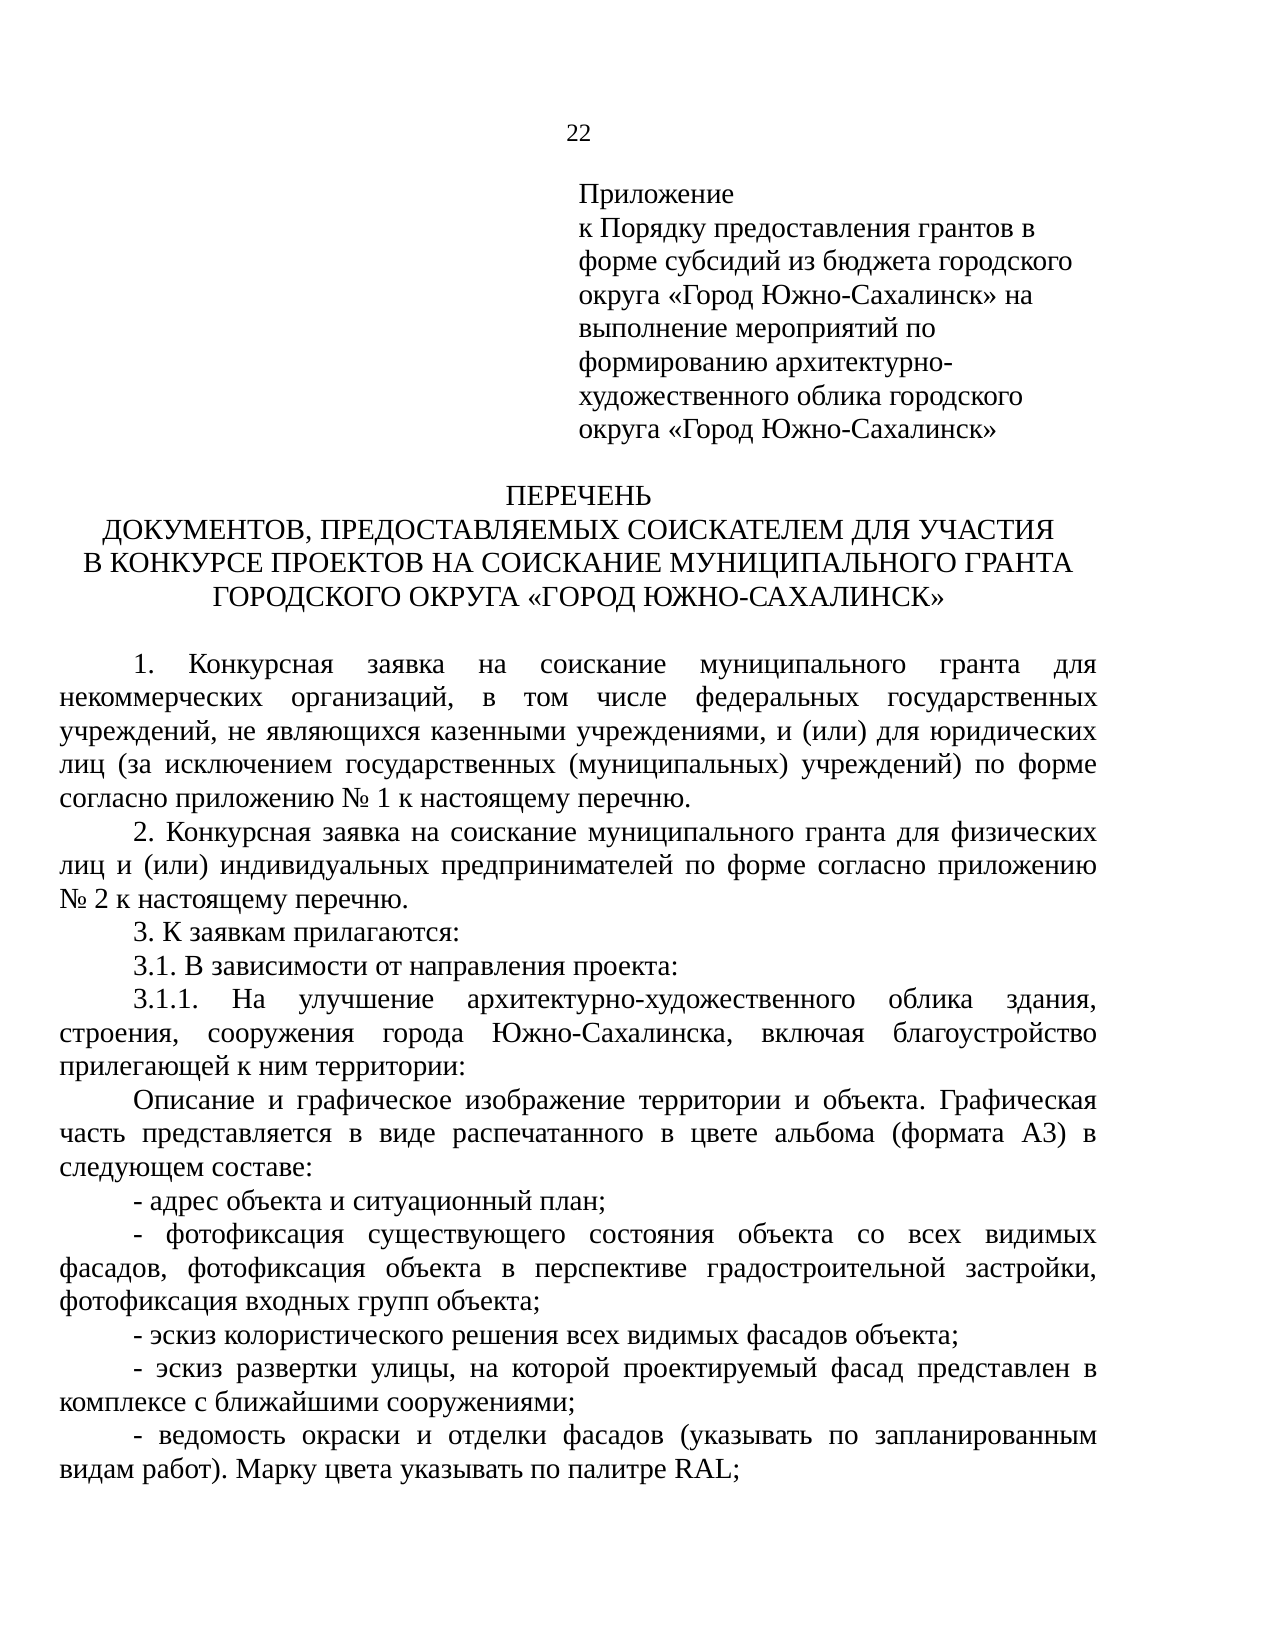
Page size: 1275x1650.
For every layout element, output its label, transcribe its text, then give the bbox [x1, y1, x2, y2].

text 3. К заявкам прилагаются: [59, 914, 1098, 948]
text 3.1.1. На улучшение архитектурно-художественного облика здания, строения, сооружения города Южно-Сахалинска, включая благоустройство прилегающей к ним территории: [59, 982, 1098, 1082]
text ПЕРЕЧЕНЬ [59, 478, 1098, 512]
table_header [59, 177, 578, 445]
text - эскиз развертки улицы, на которой проектируемый фасад представлен в комплексе с ближайшими сооружениями; [59, 1351, 1098, 1418]
text Описание и графическое изображение территории и объекта. Графическая часть представляется в виде распечатанного в цвете альбома (формата А3) в следующем составе: [59, 1082, 1098, 1183]
text 1. Конкурсная заявка на соискание муниципального гранта для некоммерческих организаций, в том числе федеральных государственных учреждений, не являющихся казенными учреждениями, и (или) для юридических лиц (за исключением государственных (муниципальных) учреждений) по форме согласно приложению № 1 к настоящему перечню. [59, 646, 1098, 814]
text В КОНКУРСЕ ПРОЕКТОВ НА СОИСКАНИЕ МУНИЦИПАЛЬНОГО ГРАНТА [59, 546, 1098, 579]
text ГОРОДСКОГО ОКРУГА «ГОРОД ЮЖНО-САХАЛИНСК» [59, 579, 1098, 613]
text - адрес объекта и ситуационный план; [59, 1183, 1098, 1216]
text 2. Конкурсная заявка на соискание муниципального гранта для физических лиц и (или) индивидуальных предпринимателей по форме согласно приложению № 2 к настоящему перечню. [59, 814, 1098, 914]
text - эскиз колористического решения всех видимых фасадов объекта; [59, 1317, 1098, 1351]
text ДОКУМЕНТОВ, ПРЕДОСТАВЛЯЕМЫХ СОИСКАТЕЛЕМ ДЛЯ УЧАСТИЯ [59, 512, 1098, 546]
text 3.1. В зависимости от направления проекта: [59, 948, 1098, 982]
text - ведомость окраски и отделки фасадов (указывать по запланированным видам работ). Марку цвета указывать по палитре RAL; [59, 1418, 1098, 1485]
text - фотофиксация существующего состояния объекта со всех видимых фасадов, фотофиксация объекта в перспективе градостроительной застройки, фотофиксация входных групп объекта; [59, 1216, 1098, 1317]
table_header Приложение к Порядку предоставления грантов в форме субсидий из бюджета городского округа «Город Южно-Сахалинск» на выполнение мероприятий по формированию архитектурно-художественного облика городского округа «Город Южно-Сахалинск» [578, 177, 1098, 445]
